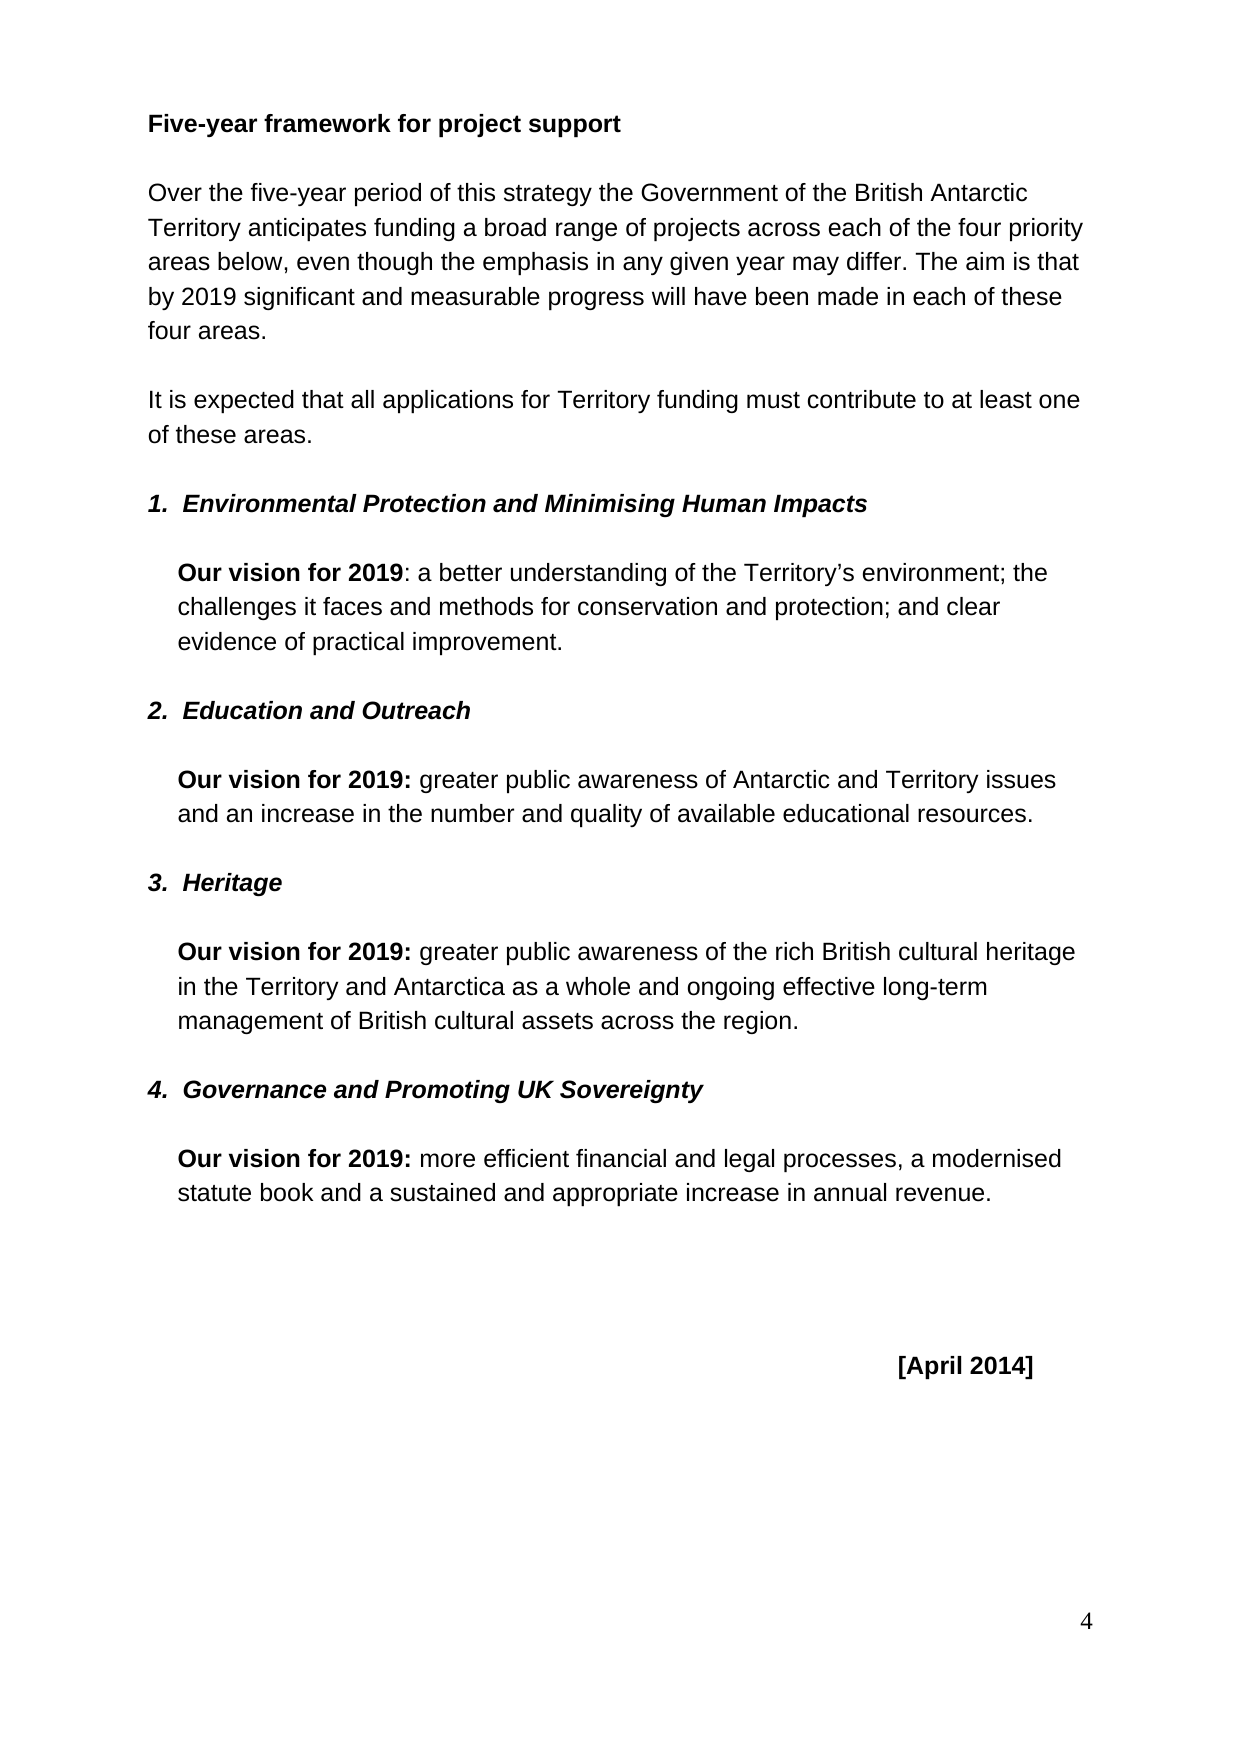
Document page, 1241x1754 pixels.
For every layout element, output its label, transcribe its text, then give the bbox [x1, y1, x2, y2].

subtitle 4. Governance and Promoting UK Sovereignty [148, 1075, 1092, 1104]
text Our vision for 2019: more efficient financial and legal processes, a modernised statute book and a sustained and appropriate increase in annual revenue. [177, 1144, 1092, 1207]
subtitle [April 2014] [898, 1351, 1092, 1379]
text Our vision for 2019: greater public awareness of Antarctic and Territory issues and an increase in the number and quality of available educational resources. [177, 764, 1092, 828]
subtitle 3. Heritage [148, 868, 1092, 897]
text 1. Environmental Protection and Minimising Human Impacts [148, 489, 1092, 517]
subtitle 2. Education and Outreach [148, 696, 1092, 724]
text Our vision for 2019: a better understanding of the Territory’s environment; the challenges it faces and methods for conservation and protection; and clear evidence of practical improvement. [177, 558, 1092, 655]
text It is expected that all applications for Territory funding must contribute to at least one of these areas. [148, 385, 1092, 448]
text Five-year framework for project support [148, 109, 1092, 138]
text Our vision for 2019: greater public awareness of the rich British cultural heritage in the Territory and Antarctica as a whole and ongoing effective long-term management of British cultural assets across the region. [177, 937, 1092, 1035]
text Over the five-year period of this strategy the Government of the British Antarctic Territory anticipates funding a broad range of projects across each of the four priority areas below, even though the emphasis in any given year may differ. The aim is that by 2019 significant and measurable progress will have been made in each of these four areas. [148, 178, 1092, 345]
